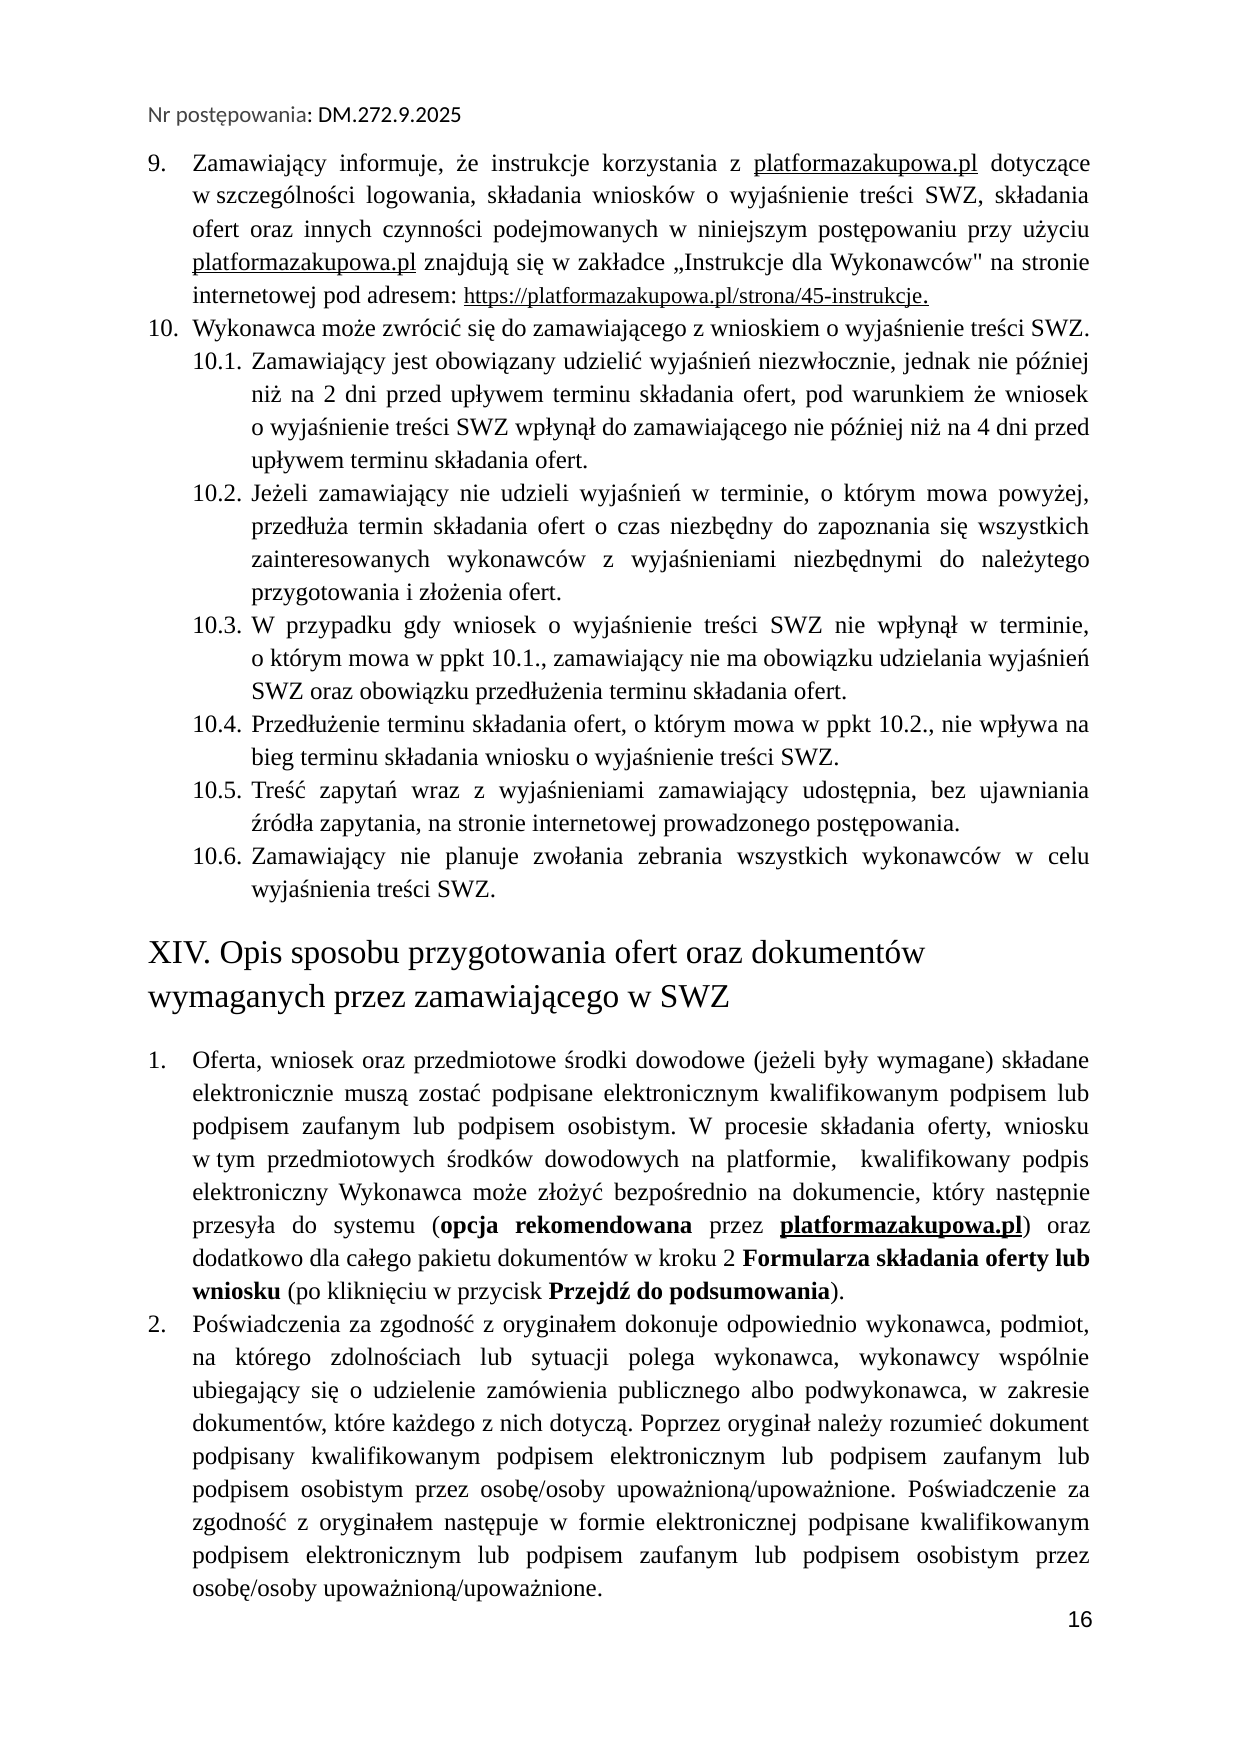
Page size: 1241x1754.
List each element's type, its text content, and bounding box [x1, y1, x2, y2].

list Przedłużenie terminu składania ofert, o którym mowa w ppkt 10.2., nie wpływa na bieg terminu składania wniosku o wyjaśnienie treści SWZ. [192, 709, 1090, 771]
list Zamawiający jest obowiązany udzielić wyjaśnień niezwłocznie, jednak nie później niż na 2 dni przed upływem terminu składania ofert, pod warunkiem że wniosek o wyjaśnienie treści SWZ wpłynął do zamawiającego nie później niż na 4 dni przed upływem terminu składania ofert. [192, 346, 1090, 473]
list Zamawiający informuje, że instrukcje korzystania z platformazakupowa.pl dotyczące w szczególności logowania, składania wniosków o wyjaśnienie treści SWZ, składania ofert oraz innych czynności podejmowanych w niniejszym postępowaniu przy użyciu platformazakupowa.pl znajdują się w zakładce „Instrukcje dla Wykonawców" na stronie internetowej pod adresem: https://platformazakupowa.pl/strona/45-instrukcje. [148, 148, 1090, 308]
list Poświadczenia za zgodność z oryginałem dokonuje odpowiednio wykonawca, podmiot, na którego zdolnościach lub sytuacji polega wykonawca, wykonawcy wspólnie ubiegający się o udzielenie zamówienia publicznego albo podwykonawca, w zakresie dokumentów, które każdego z nich dotyczą. Poprzez oryginał należy rozumieć dokument podpisany kwalifikowanym podpisem elektronicznym lub podpisem zaufanym lub podpisem osobistym przez osobę/osoby upoważnioną/upoważnione. Poświadczenie za zgodność z oryginałem następuje w formie elektronicznej podpisane kwalifikowanym podpisem elektronicznym lub podpisem zaufanym lub podpisem osobistym przez osobę/osoby upoważnioną/upoważnione. [148, 1309, 1090, 1602]
list Oferta, wniosek oraz przedmiotowe środki dowodowe (jeżeli były wymagane) składane elektronicznie muszą zostać podpisane elektronicznym kwalifikowanym podpisem lub podpisem zaufanym lub podpisem osobistym. W procesie składania oferty, wniosku w tym przedmiotowych środków dowodowych na platformie, kwalifikowany podpis elektroniczny Wykonawca może złożyć bezpośrednio na dokumencie, który następnie przesyła do systemu (opcja rekomendowana przez platformazakupowa.pl) oraz dodatkowo dla całego pakietu dokumentów w kroku 2 Formularza składania oferty lub wniosku (po kliknięciu w przycisk Przejdź do podsumowania). [148, 1045, 1090, 1305]
list W przypadku gdy wniosek o wyjaśnienie treści SWZ nie wpłynął w terminie, o którym mowa w ppkt 10.1., zamawiający nie ma obowiązku udzielania wyjaśnień SWZ oraz obowiązku przedłużenia terminu składania ofert. [192, 610, 1090, 705]
list Treść zapytań wraz z wyjaśnieniami zamawiający udostępnia, bez ujawniania źródła zapytania, na stronie internetowej prowadzonego postępowania. [192, 775, 1090, 837]
subtitle XIV. Opis sposobu przygotowania ofert oraz dokumentów wymaganych przez zamawiającego w SWZ [148, 932, 1093, 1014]
list Jeżeli zamawiający nie udzieli wyjaśnień w terminie, o którym mowa powyżej, przedłuża termin składania ofert o czas niezbędny do zapoznania się wszystkich zainteresowanych wykonawców z wyjaśnieniami niezbędnymi do należytego przygotowania i złożenia ofert. [192, 478, 1090, 606]
list Wykonawca może zwrócić się do zamawiającego z wnioskiem o wyjaśnienie treści SWZ. [148, 313, 1090, 341]
list Zamawiający nie planuje zwołania zebrania wszystkich wykonawców w celu wyjaśnienia treści SWZ. [192, 841, 1090, 903]
